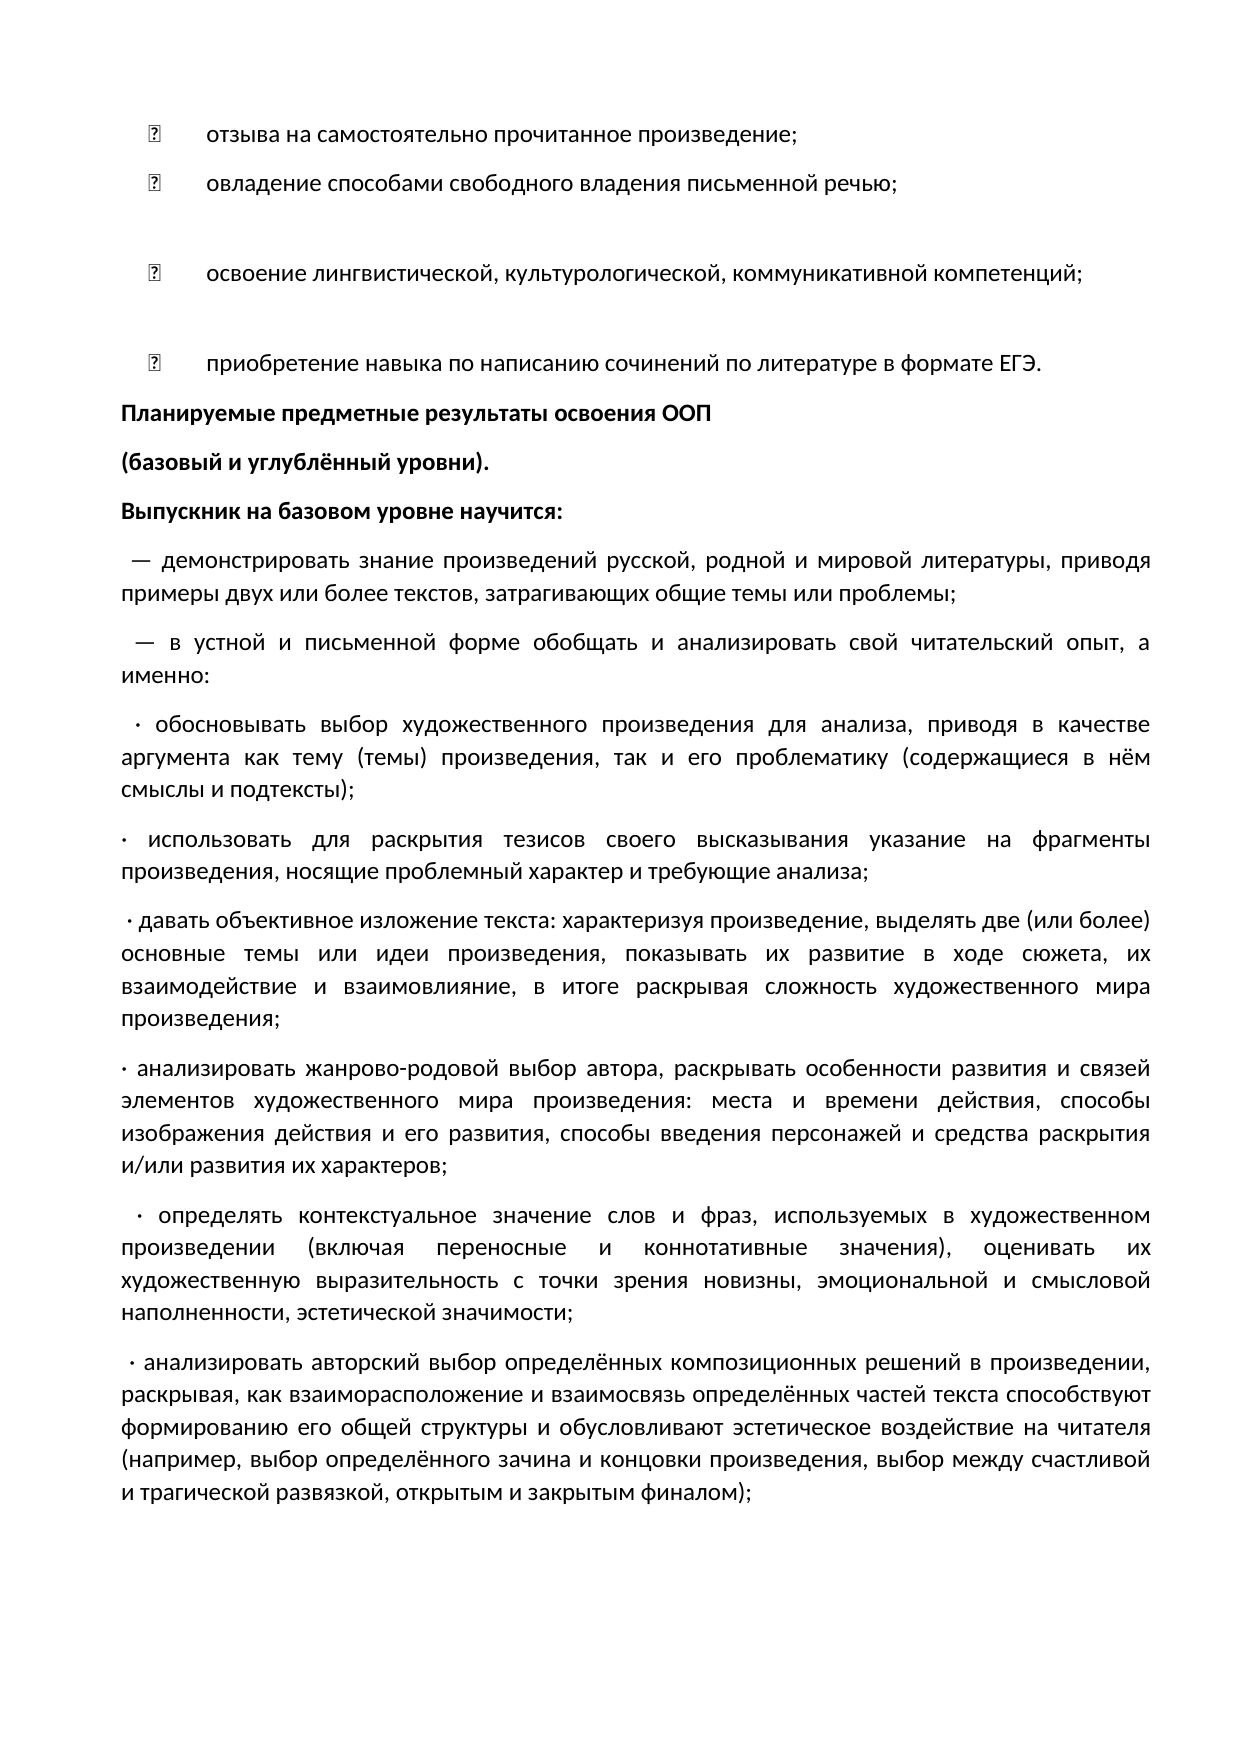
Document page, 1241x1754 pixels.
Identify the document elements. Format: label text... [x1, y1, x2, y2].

text · давать объективное изложение текста: характеризуя произведение, выделять две (или более) основные темы или идеи произведения, показывать их развитие в ходе сюжета, их взаимодействие и взаимовлияние, в итоге раскрывая сложность художественного мира произведения; [121, 904, 1152, 1033]
text (базовый и углублённый уровни). [121, 446, 1152, 476]
list отзыва на самостоятельно прочитанное произведение; [148, 118, 1152, 148]
text · анализировать жанрово-родовой выбор автора, раскрывать особенности развития и связей элементов художественного мира произведения: места и времени действия, способы изображения действия и его развития, способы введения персонажей и средства раскрытия и/или развития их характеров; [121, 1052, 1152, 1180]
list овладение способами свободного владения письменной речью; [148, 167, 1152, 197]
text · обосновывать выбор художественного произведения для анализа, приводя в качестве аргумента как тему (темы) произведения, так и его проблематику (содержащиеся в нём смыслы и подтексты); [121, 708, 1152, 804]
list освоение лингвистической, культурологической, коммуникативной компетенций; [148, 257, 1152, 288]
text · определять контекстуальное значение слов и фраз, используемых в художественном произведении (включая переносные и коннотативные значения), оценивать их художественную выразительность с точки зрения новизны, эмоциональной и смысловой наполненности, эстетической значимости; [121, 1199, 1152, 1327]
text · использовать для раскрытия тезисов своего высказывания указание на фрагменты произведения, носящие проблемный характер и требующие анализа; [121, 823, 1152, 886]
text — демонстрировать знание произведений русской, родной и мировой литературы, приводя примеры двух или более текстов, затрагивающих общие темы или проблемы; [121, 544, 1152, 608]
text — в устной и письменной форме обобщать и анализировать свой читательский опыт, а именно: [121, 626, 1152, 689]
list приобретение навыка по написанию сочинений по литературе в формате ЕГЭ. [148, 347, 1152, 378]
text · анализировать авторский выбор определённых композиционных решений в произведении, раскрывая, как взаиморасположение и взаимосвязь определённых частей текста способствуют формированию его общей структуры и обусловливают эстетическое воздействие на читателя (например, выбор определённого зачина и концовки произведения, выбор между счастливой и трагической развязкой, открытым и закрытым финалом); [121, 1346, 1152, 1507]
text Выпускник на базовом уровне научится: [121, 495, 1152, 526]
text Планируемые предметные результаты освоения ООП [121, 397, 1152, 427]
